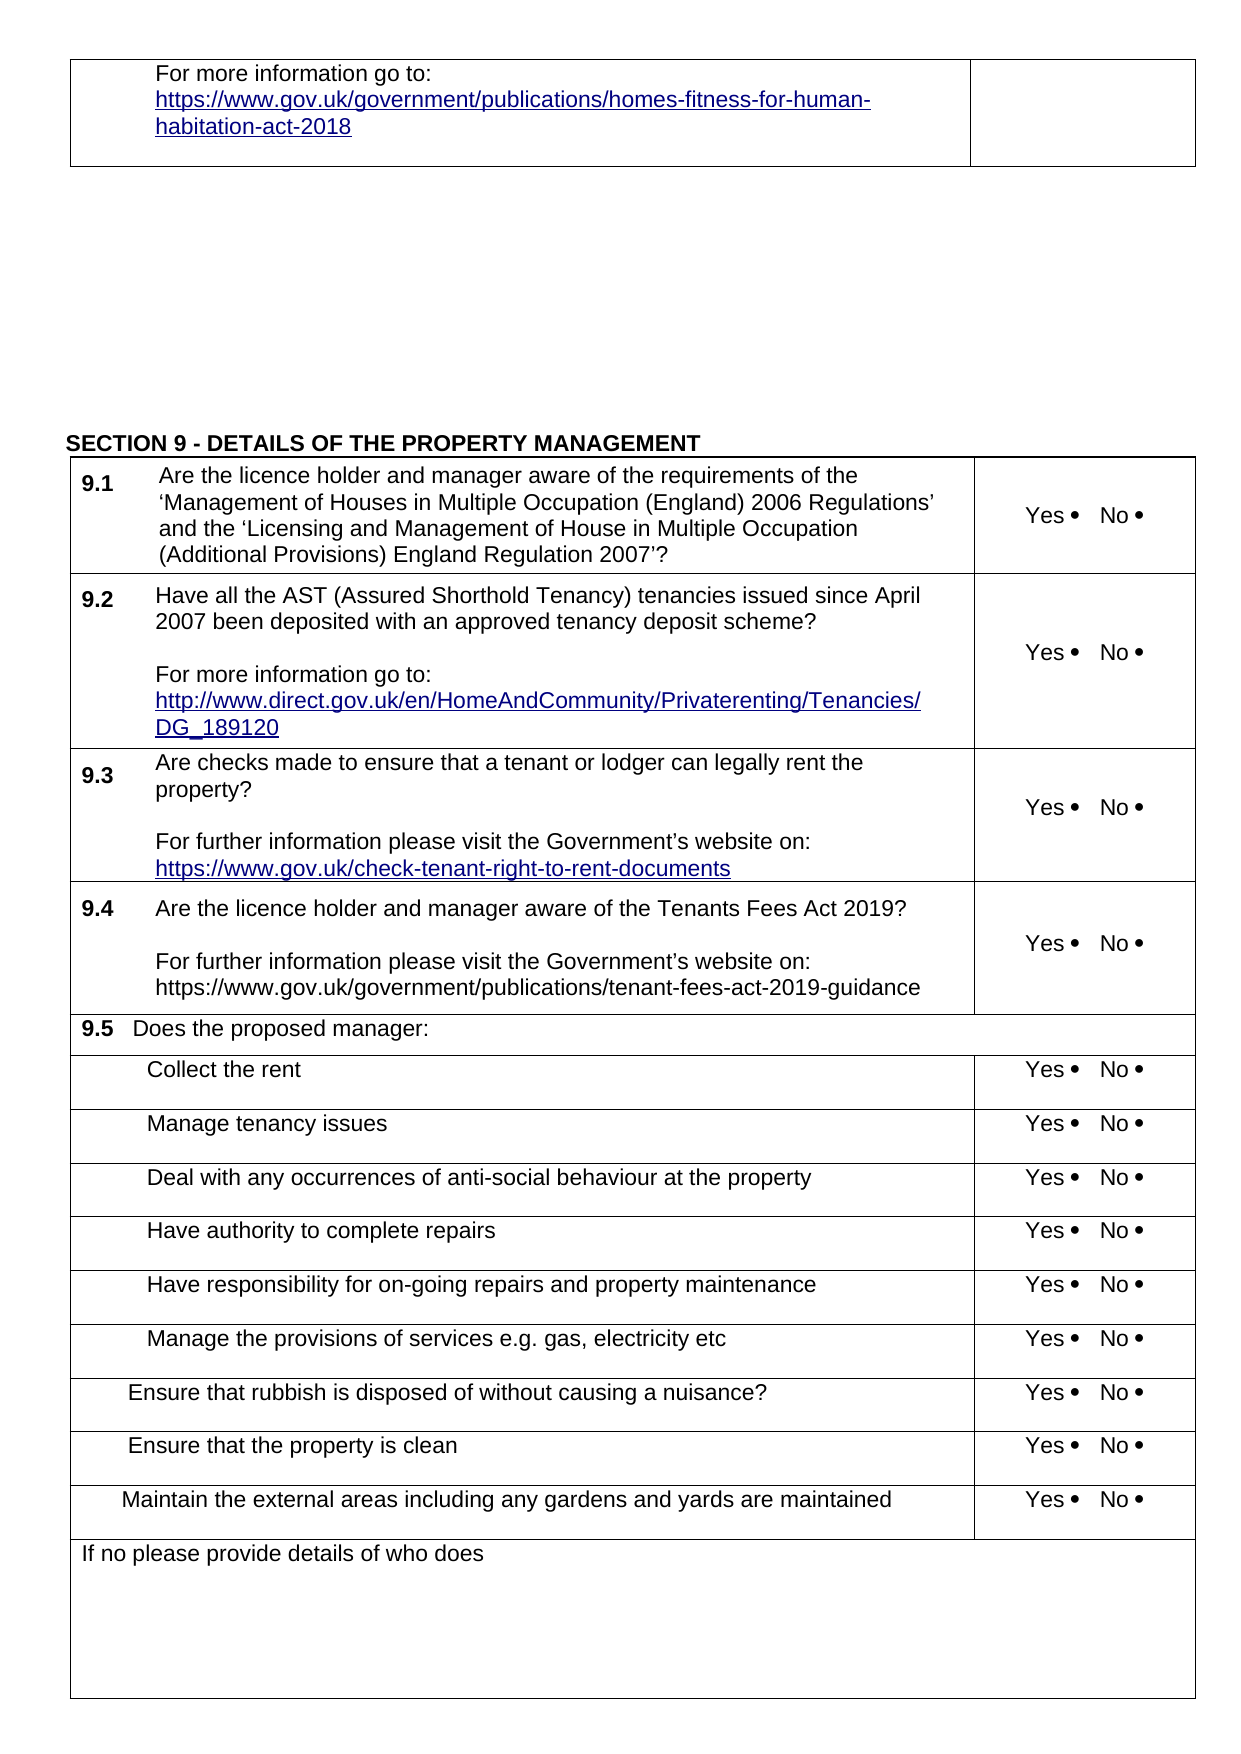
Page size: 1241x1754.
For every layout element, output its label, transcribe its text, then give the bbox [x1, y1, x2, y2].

table_cell Maintain the external areas including any gardens and yards are maintained [71, 1486, 974, 1539]
table_cell Yes  No  [975, 574, 1195, 748]
table_cell 9.5 Does the proposed manager: [71, 1015, 1195, 1055]
table_cell [971, 60, 1195, 166]
table_cell 9.4 [71, 882, 144, 1013]
table_cell 9.2 [71, 574, 144, 748]
table_cell Have all the AST (Assured Shorthold Tenancy) tenancies issued since April 2007 been deposited with an approved tenancy deposit scheme? For more information go to: http://www.direct.gov.uk/en/HomeAndCommunity/Privaterenting/Tenancies/DG_189120 [144, 574, 974, 748]
table_cell Are the licence holder and manager aware of the Tenants Fees Act 2019? For further information please visit the Government’s website on: https://www.gov.uk/government/publications/tenant-fees-act-2019-guidance [144, 882, 974, 1013]
table_cell Have responsibility for on-going repairs and property maintenance [71, 1271, 974, 1324]
table_cell Manage the provisions of services e.g. gas, electricity etc [71, 1325, 974, 1377]
table_cell Yes  No  [975, 1056, 1195, 1109]
text SECTION 9 - DETAILS OF THE PROPERTY MANAGEMENT [59, 430, 1181, 456]
table_cell Are checks made to ensure that a tenant or lodger can legally rent the property? For further information please visit the Government’s website on: https://www.gov.uk/check-tenant-right-to-rent-documents [144, 749, 974, 881]
table_cell Yes  No  [975, 749, 1195, 881]
table_cell 9.3 [71, 749, 144, 881]
table_header 9.1 [71, 458, 144, 572]
table_cell Yes  No  [975, 1164, 1195, 1216]
table_cell Yes  No  [975, 1432, 1195, 1485]
table_cell Yes  No  [975, 1325, 1195, 1377]
table_cell Ensure that the property is clean [71, 1432, 974, 1485]
table_cell Ensure that rubbish is disposed of without causing a nuisance? [71, 1379, 974, 1431]
table_cell Yes  No  [975, 1379, 1195, 1431]
table_cell Collect the rent [71, 1056, 974, 1109]
table_cell Yes  No  [975, 1217, 1195, 1270]
table_cell Have authority to complete repairs [71, 1217, 974, 1270]
table_header Are the licence holder and manager aware of the requirements of the ‘Management of Houses in Multiple Occupation (England) 2006 Regulations’ and the ‘Licensing and Management of House in Multiple Occupation (Additional Provisions) England Regulation 2007’? [144, 458, 974, 572]
table_cell Deal with any occurrences of anti-social behaviour at the property [71, 1164, 974, 1216]
table_cell Manage tenancy issues [71, 1110, 974, 1162]
table_cell Yes  No  [975, 1271, 1195, 1324]
table_cell Yes  No  [975, 882, 1195, 1013]
table_cell Yes  No  [975, 1110, 1195, 1162]
table_header Yes  No  [975, 458, 1195, 572]
table_cell For more information go to: https://www.gov.uk/government/publications/homes-fitness-for-human-habitation-act-2018 [144, 60, 970, 166]
table_cell If no please provide details of who does [71, 1540, 1195, 1698]
table_cell Yes  No  [975, 1486, 1195, 1539]
table_cell [71, 60, 144, 166]
